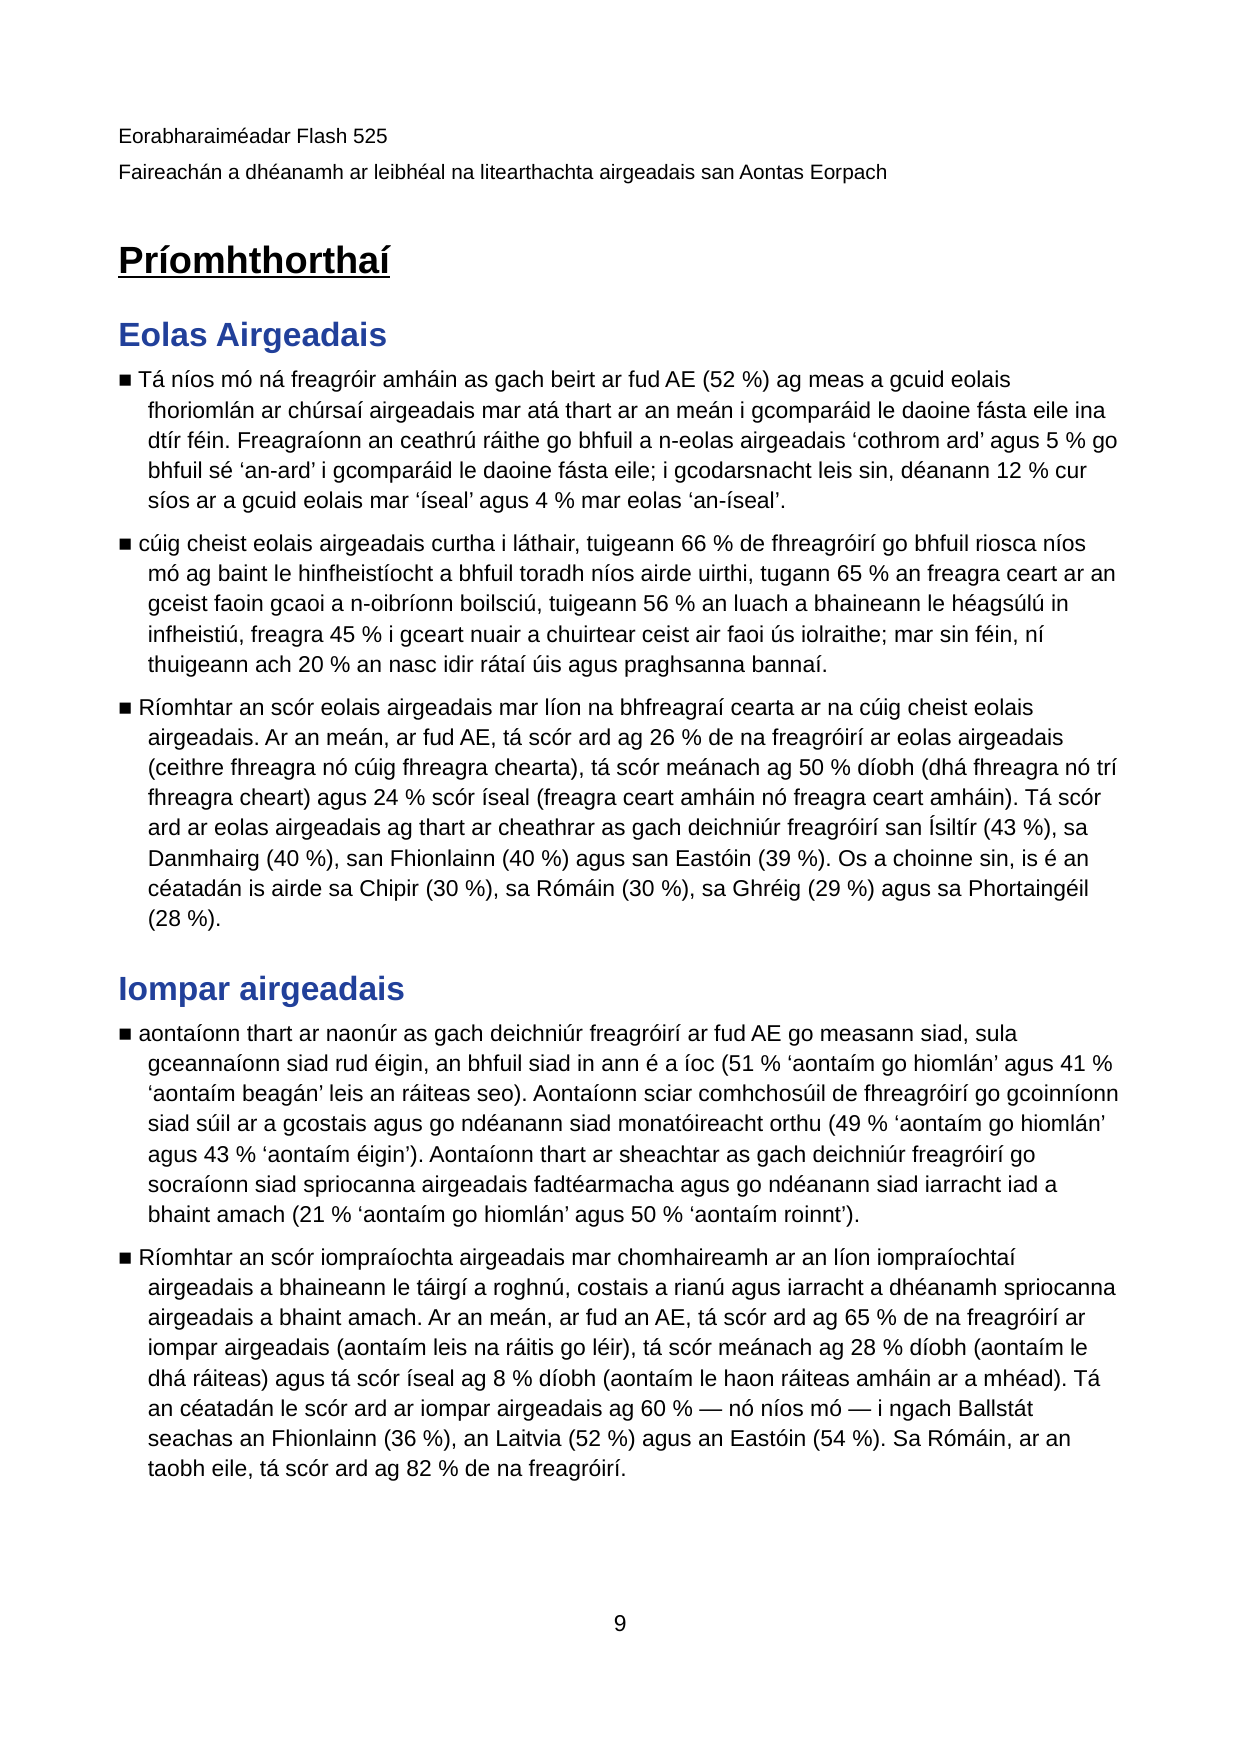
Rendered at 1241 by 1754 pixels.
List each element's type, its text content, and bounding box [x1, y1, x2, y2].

subtitle Eolas Airgeadais [118, 315, 1122, 354]
list ■ Ríomhtar an scór iompraíochta airgeadais mar chomhaireamh ar an líon iompraíochtaí airgeadais a bhaineann le táirgí a roghnú, costais a rianú agus iarracht a dhéanamh spriocanna airgeadais a bhaint amach. Ar an meán, ar fud an AE, tá scór ard ag 65 % de na freagróirí ar iompar airgeadais (aontaím leis na ráitis go léir), tá scór meánach ag 28 % díobh (aontaím le dhá ráiteas) agus tá scór íseal ag 8 % díobh (aontaím le haon ráiteas amháin ar a mhéad). Tá an céatadán le scór ard ar iompar airgeadais ag 60 % — nó níos mó — i ngach Ballstát seachas an Fhionlainn (36 %), an Laitvia (52 %) agus an Eastóin (54 %). Sa Rómáin, ar an taobh eile, tá scór ard ag 82 % de na freagróirí. [118, 1244, 1122, 1481]
subtitle Príomhthorthaí [118, 238, 1122, 282]
list ■ cúig cheist eolais airgeadais curtha i láthair, tuigeann 66 % de fhreagróirí go bhfuil riosca níos mó ag baint le hinfheistíocht a bhfuil toradh níos airde uirthi, tugann 65 % an freagra ceart ar an gceist faoin gcaoi a n-oibríonn boilsciú, tuigeann 56 % an luach a bhaineann le héagsúlú in infheistiú, freagra 45 % i gceart nuair a chuirtear ceist air faoi ús iolraithe; mar sin féin, ní thuigeann ach 20 % an nasc idir rátaí úis agus praghsanna bannaí. [118, 530, 1122, 677]
subtitle Iompar airgeadais [118, 968, 1122, 1007]
list ■ aontaíonn thart ar naonúr as gach deichniúr freagróirí ar fud AE go measann siad, sula gceannaíonn siad rud éigin, an bhfuil siad in ann é a íoc (51 % ‘aontaím go hiomlán’ agus 41 % ‘aontaím beagán’ leis an ráiteas seo). Aontaíonn sciar comhchosúil de fhreagróirí go gcoinníonn siad súil ar a gcostais agus go ndéanann siad monatóireacht orthu (49 % ‘aontaím go hiomlán’ agus 43 % ‘aontaím éigin’). Aontaíonn thart ar sheachtar as gach deichniúr freagróirí go socraíonn siad spriocanna airgeadais fadtéarmacha agus go ndéanann siad iarracht iad a bhaint amach (21 % ‘aontaím go hiomlán’ agus 50 % ‘aontaím roinnt’). [118, 1020, 1122, 1227]
list ■ Ríomhtar an scór eolais airgeadais mar líon na bhfreagraí cearta ar na cúig cheist eolais airgeadais. Ar an meán, ar fud AE, tá scór ard ag 26 % de na freagróirí ar eolas airgeadais (ceithre fhreagra nó cúig fhreagra chearta), tá scór meánach ag 50 % díobh (dhá fhreagra nó trí fhreagra cheart) agus 24 % scór íseal (freagra ceart amháin nó freagra ceart amháin). Tá scór ard ar eolas airgeadais ag thart ar cheathrar as gach deichniúr freagróirí san Ísiltír (43 %), sa Danmhairg (40 %), san Fhionlainn (40 %) agus san Eastóin (39 %). Os a choinne sin, is é an céatadán is airde sa Chipir (30 %), sa Rómáin (30 %), sa Ghréig (29 %) agus sa Phortaingéil (28 %). [118, 693, 1122, 931]
list ■ Tá níos mó ná freagróir amháin as gach beirt ar fud AE (52 %) ag meas a gcuid eolais fhoriomlán ar chúrsaí airgeadais mar atá thart ar an meán i gcomparáid le daoine fásta eile ina dtír féin. Freagraíonn an ceathrú ráithe go bhfuil a n-eolas airgeadais ‘cothrom ard’ agus 5 % go bhfuil sé ‘an-ard’ i gcomparáid le daoine fásta eile; i gcodarsnacht leis sin, déanann 12 % cur síos ar a gcuid eolais mar ‘íseal’ agus 4 % mar eolas ‘an-íseal’. [118, 366, 1122, 514]
